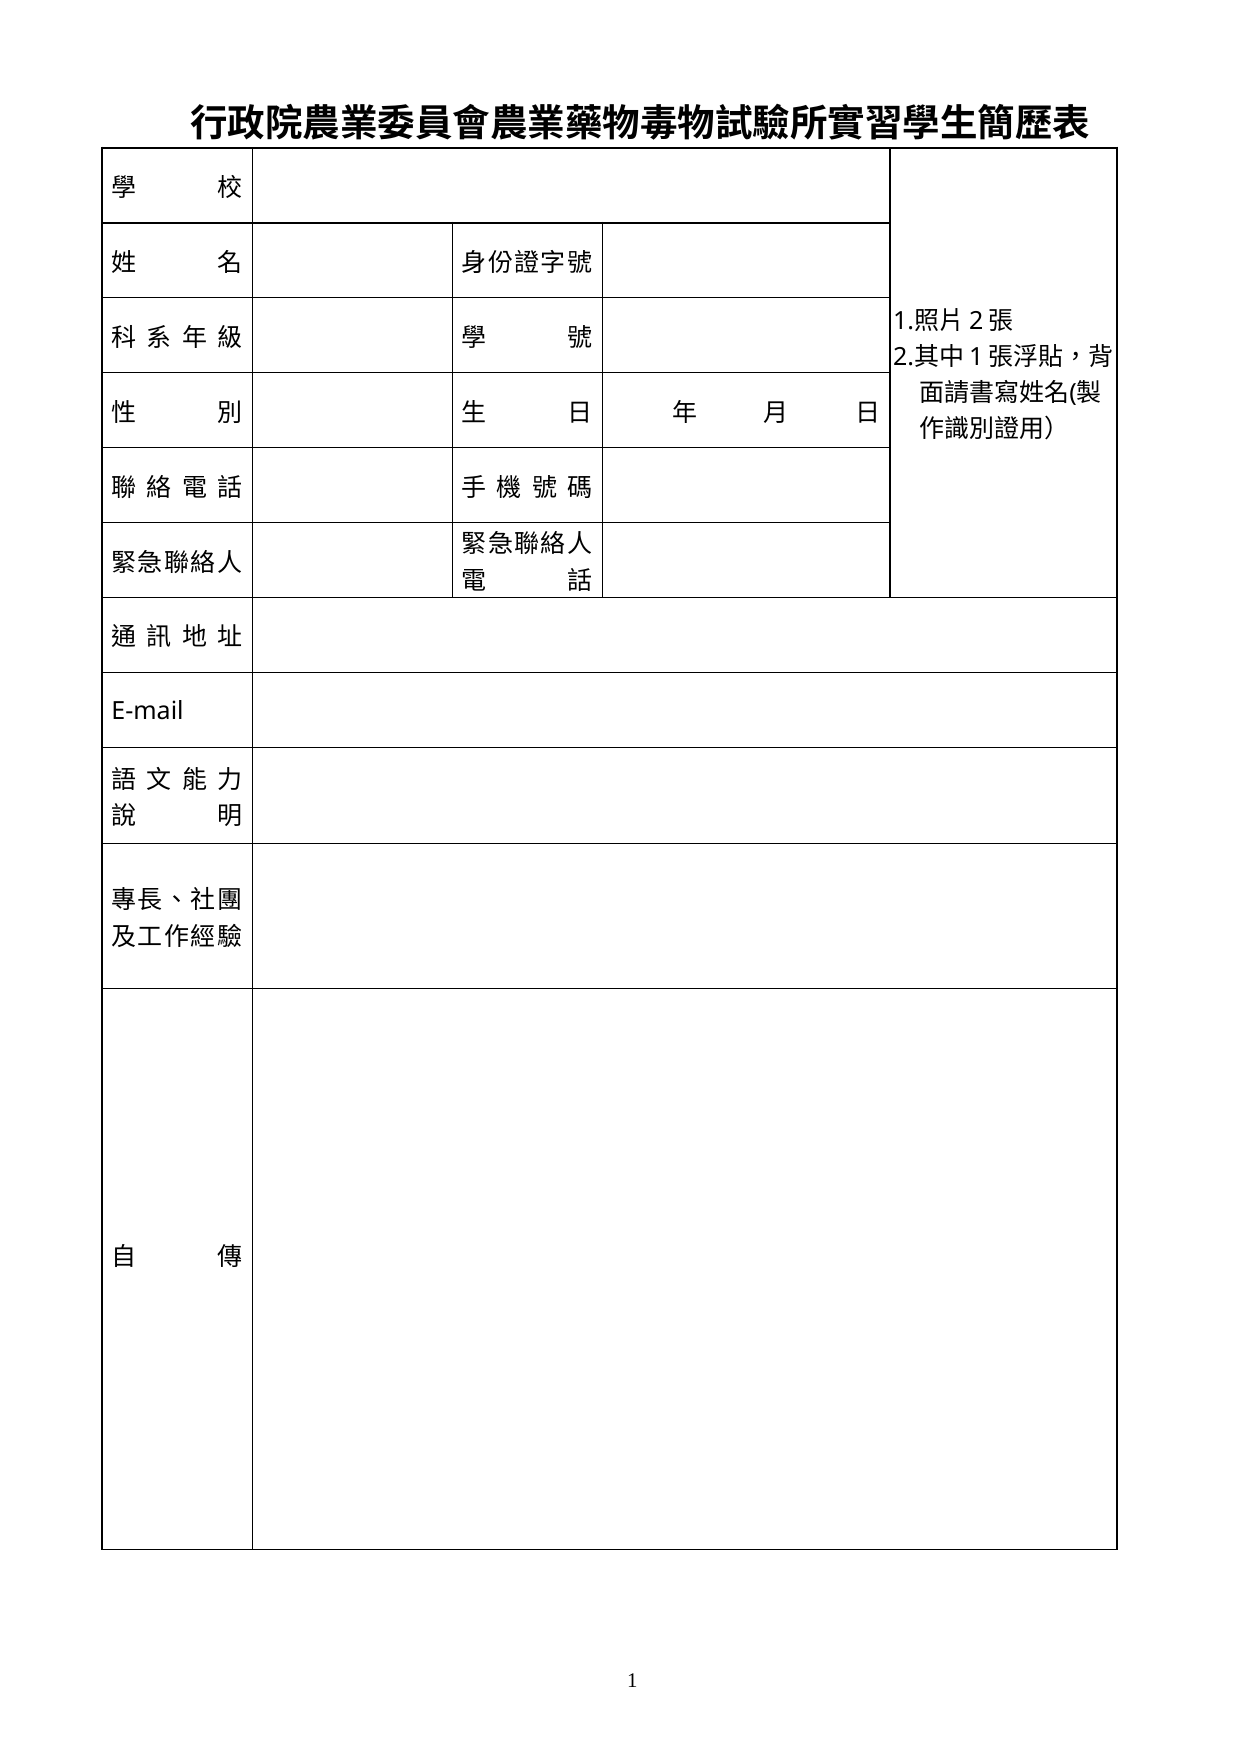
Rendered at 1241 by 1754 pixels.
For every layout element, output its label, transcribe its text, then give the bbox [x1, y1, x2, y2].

table_cell 通訊地址 [103, 598, 252, 672]
table_cell [253, 598, 1116, 672]
table_cell [253, 523, 452, 597]
table_header [253, 149, 889, 222]
table_cell [253, 373, 452, 447]
table_cell [603, 298, 889, 372]
table_cell [253, 844, 1116, 988]
table_cell 緊急聯絡人電話 [453, 523, 602, 597]
table_cell [253, 224, 452, 297]
table_cell 語文能力 說明 [103, 748, 252, 843]
table_cell 自傳 [103, 989, 252, 1549]
table_cell 學號 [453, 298, 602, 372]
table_cell 緊急聯絡人 [103, 523, 252, 597]
table_cell 手機號碼 [453, 448, 602, 522]
table_cell [603, 523, 889, 597]
table_cell E-mail [103, 673, 252, 747]
table_cell 姓名 [103, 224, 252, 297]
table_cell [253, 673, 1116, 747]
table_cell 身份證字號 [453, 224, 602, 297]
table_cell [253, 748, 1116, 843]
table_cell [603, 224, 889, 297]
text 行政院農業委員會農業藥物毒物試驗所實習學生簡歷表 [118, 92, 1162, 147]
table_cell 專長、社團 及工作經驗 [103, 844, 252, 988]
table_cell [253, 298, 452, 372]
table_cell 年 月 日 [603, 373, 889, 447]
table_header 學校 [103, 149, 252, 222]
table_cell 生日 [453, 373, 602, 447]
table_cell [253, 448, 452, 522]
table_cell 聯絡電話 [103, 448, 252, 522]
table_header 1.照片2張 2.其中1張浮貼，背面請書寫姓名(製作識別證用） [891, 149, 1116, 597]
table_cell 性別 [103, 373, 252, 447]
table_cell [603, 448, 889, 522]
table_cell [253, 989, 1116, 1549]
table_cell 科系年級 [103, 298, 252, 372]
